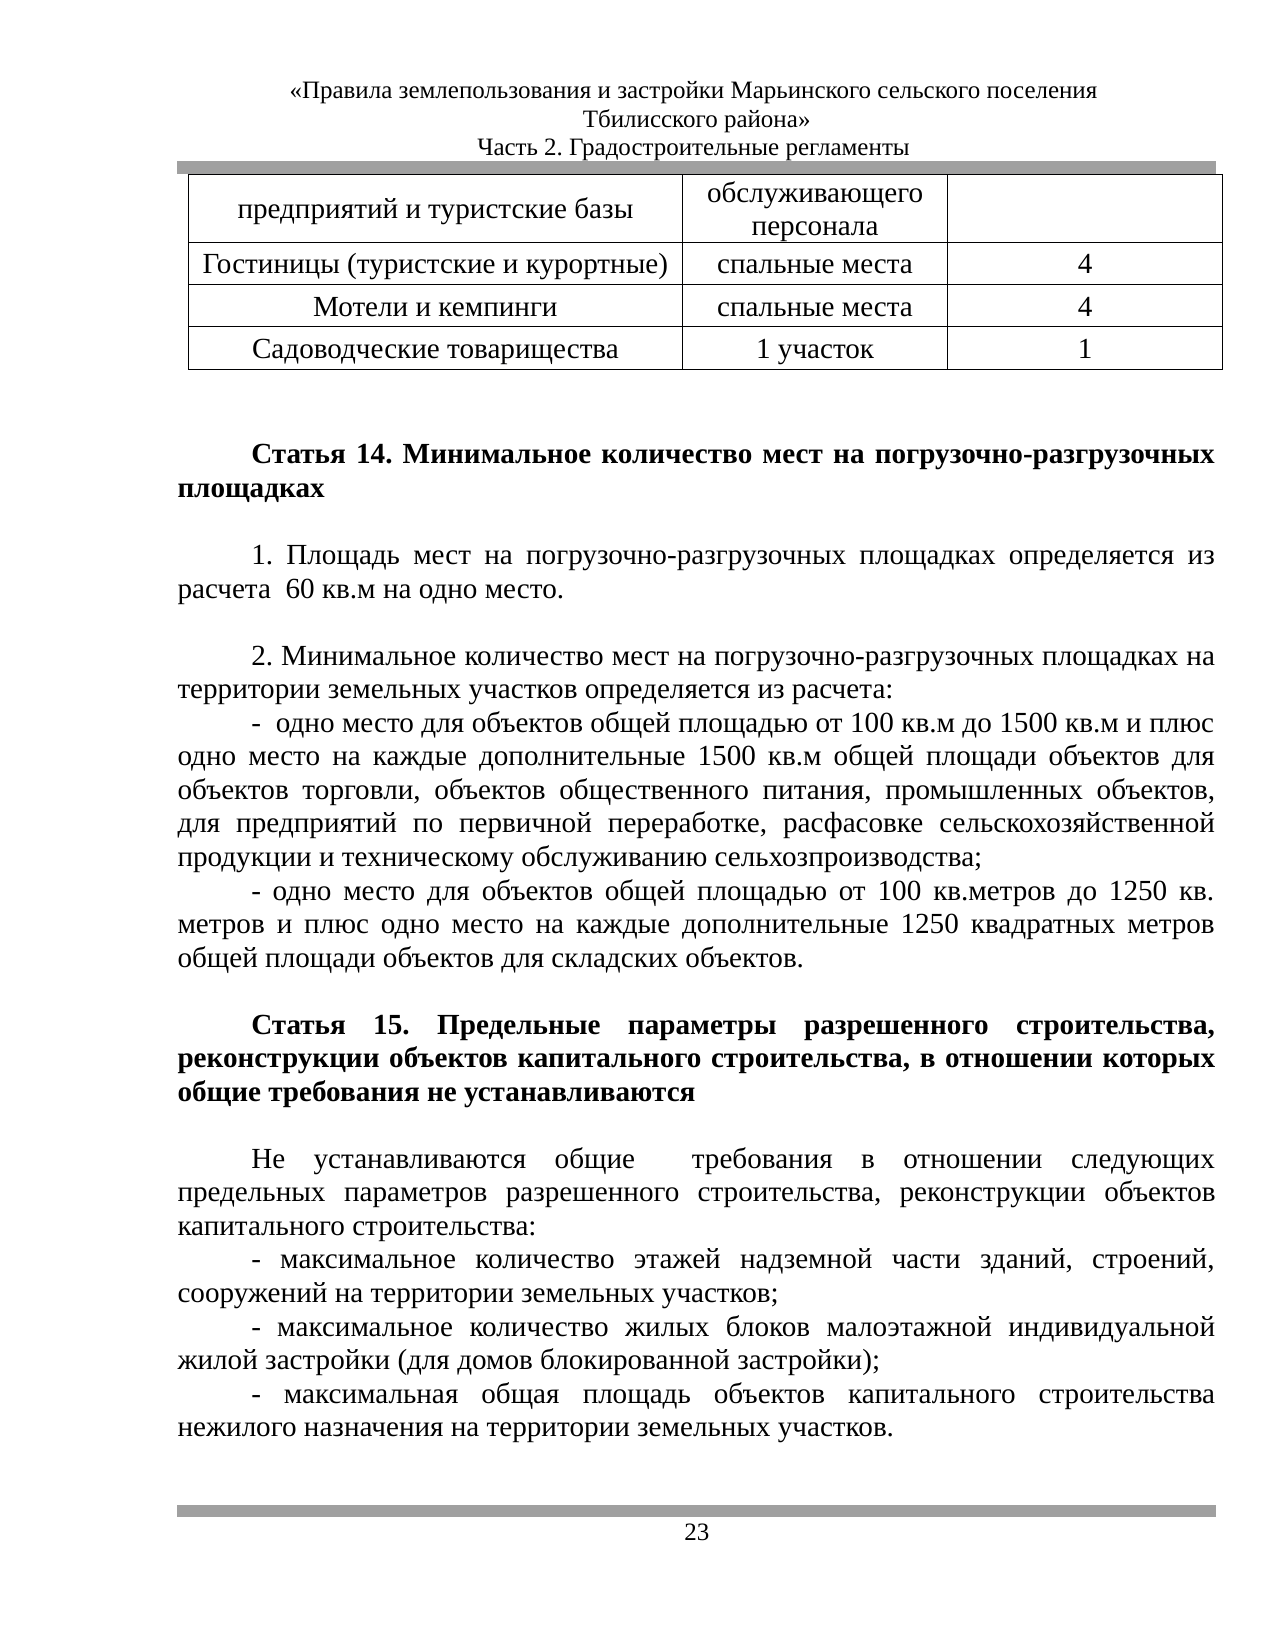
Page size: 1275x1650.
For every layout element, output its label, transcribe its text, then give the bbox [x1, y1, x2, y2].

text Статья 15. Предельные параметры разрешенного строительства, реконструкции объектов капитального строительства, в отношении которых общие требования не устанавливаются [177, 1007, 1216, 1107]
text 1. Площадь мест на погрузочно-разгрузочных площадках определяется из расчета 60 кв.м на одно место. [177, 537, 1216, 604]
text - максимальное количество этажей надземной части зданий, строений, сооружений на территории земельных участков; [177, 1242, 1216, 1309]
text - максимальное количество жилых блоков малоэтажной индивидуальной жилой застройки (для домов блокированной застройки); [177, 1309, 1216, 1376]
table_cell спальные места [683, 285, 947, 326]
table_cell 1 [948, 327, 1222, 368]
text - одно место для объектов общей площадью от 100 кв.м до 1500 кв.м и плюс одно место на каждые дополнительные 1500 кв.м общей площади объектов для объектов торговли, объектов общественного питания, промышленных объектов, для предприятий по первичной переработке, расфасовке сельскохозяйственной продукции и техническому обслуживанию сельхозпроизводства; [177, 705, 1216, 873]
table_cell 1 участок [683, 327, 947, 368]
text 2. Минимальное количество мест на погрузочно-разгрузочных площадках на территории земельных участков определяется из расчета: [177, 638, 1216, 705]
table_cell обслуживающего персонала [683, 175, 947, 242]
table_cell предприятий и туристские базы [189, 175, 682, 242]
table_cell Садоводческие товарищества [189, 327, 682, 368]
text - одно место для объектов общей площадью от 100 кв.метров до 1250 кв. метров и плюс одно место на каждые дополнительные 1250 квадратных метров общей площади объектов для складских объектов. [177, 873, 1216, 973]
table_cell 4 [948, 243, 1222, 284]
table_cell Мотели и кемпинги [189, 285, 682, 326]
table_cell Гостиницы (туристские и курортные) [189, 243, 682, 284]
table_cell 4 [948, 285, 1222, 326]
text Статья 14. Минимальное количество мест на погрузочно-разгрузочных площадках [177, 437, 1216, 504]
text - максимальная общая площадь объектов капитального строительства нежилого назначения на территории земельных участков. [177, 1376, 1216, 1443]
text Не устанавливаются общие требования в отношении следующих предельных параметров разрешенного строительства, реконструкции объектов капитального строительства: [177, 1141, 1216, 1242]
table_cell спальные места [683, 243, 947, 284]
table_cell [948, 175, 1222, 242]
